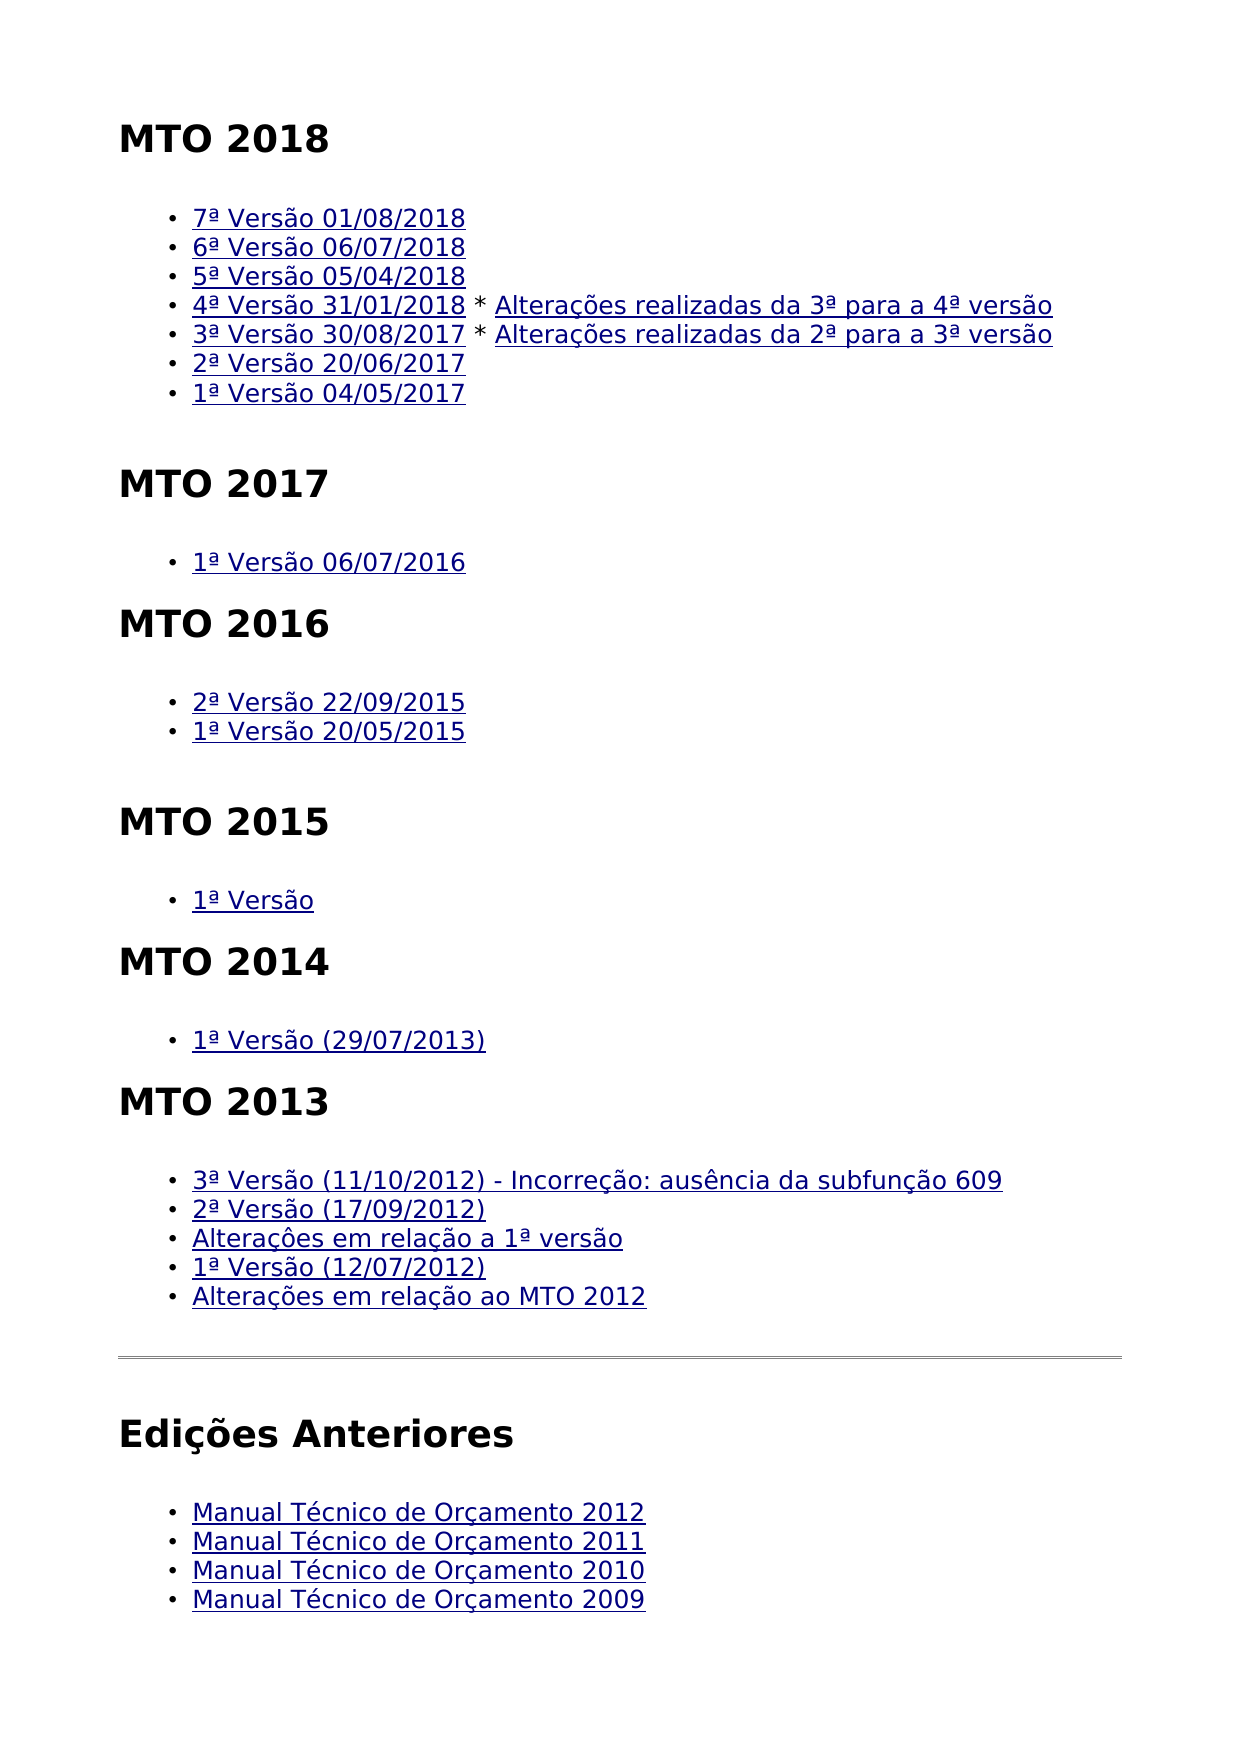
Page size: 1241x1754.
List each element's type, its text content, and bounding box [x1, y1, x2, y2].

subtitle Edições Anteriores [118, 1412, 1122, 1456]
list 1ª Versão 20/05/2015 [177, 717, 1122, 746]
list Manual Técnico de Orçamento 2011 [177, 1527, 1122, 1556]
list Alterações em relação ao MTO 2012 [177, 1282, 1122, 1312]
list Manual Técnico de Orçamento 2012 [177, 1498, 1122, 1527]
list 2ª Versão 20/06/2017 [177, 349, 1122, 379]
list 1ª Versão (12/07/2012) [177, 1253, 1122, 1282]
subtitle MTO 2013 [118, 1080, 1122, 1124]
list 6ª Versão 06/07/2018 [177, 233, 1122, 262]
list 3ª Versão (11/10/2012) - Incorreção: ausência da subfunção 609 [177, 1166, 1122, 1195]
list 5ª Versão 05/04/2018 [177, 262, 1122, 291]
list 7ª Versão 01/08/2018 [177, 204, 1122, 233]
list 1ª Versão 06/07/2016 [177, 548, 1122, 577]
list 2ª Versão (17/09/2012) [177, 1195, 1122, 1224]
list Manual Técnico de Orçamento 2009 [177, 1586, 1122, 1615]
subtitle MTO 2014 [118, 940, 1122, 984]
list 3ª Versão 30/08/2017 * Alterações realizadas da 2ª para a 3ª versão [177, 320, 1122, 349]
list 1ª Versão 04/05/2017 [177, 379, 1122, 408]
subtitle MTO 2018 [118, 118, 1122, 162]
list 2ª Versão 22/09/2015 [177, 688, 1122, 717]
list Manual Técnico de Orçamento 2010 [177, 1556, 1122, 1586]
list 4ª Versão 31/01/2018 * Alterações realizadas da 3ª para a 4ª versão [177, 291, 1122, 320]
list 1ª Versão (29/07/2013) [177, 1026, 1122, 1055]
subtitle MTO 2016 [118, 602, 1122, 646]
subtitle MTO 2015 [118, 801, 1122, 844]
subtitle MTO 2017 [118, 462, 1122, 506]
list Alteraçôes em relação a 1ª versão [177, 1224, 1122, 1253]
list 1ª Versão [177, 886, 1122, 915]
